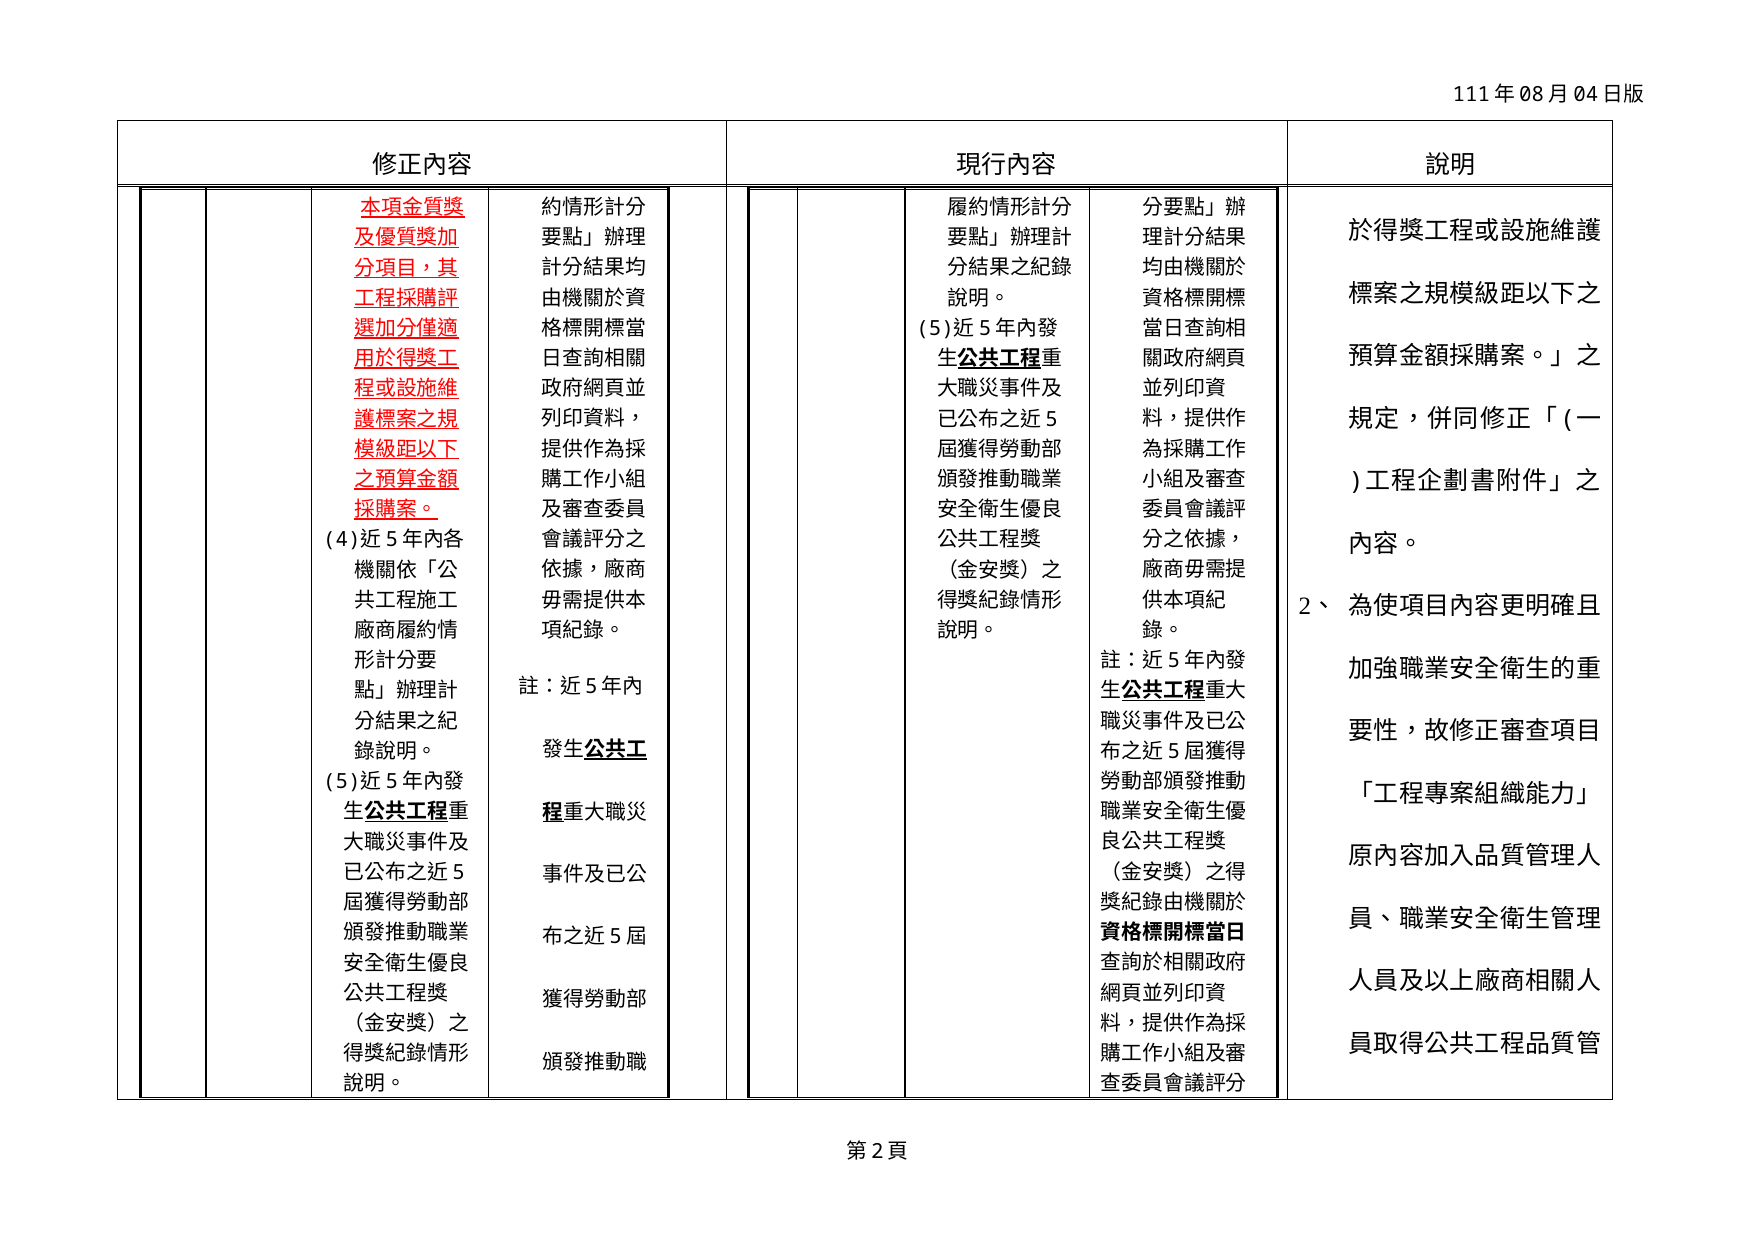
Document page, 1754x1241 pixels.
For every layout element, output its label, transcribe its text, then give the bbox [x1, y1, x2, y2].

table_cell [750, 190, 797, 1097]
table_header 修正內容 [118, 121, 726, 184]
table_header 說明 [1288, 121, 1612, 184]
table_cell 分要點」辦理計分結果均由機關於資格標開標當日查詢相關政府網頁並列印資料，提供作為採購工作小組及審查委員會議評分之依據，廠商毋需提供本項紀錄。 註：近5年內發生公共工程重大職災事件及已公布之近5屆獲得勞動部頒發推動職業安全衛生優良公共工程獎（金安獎）之得獎紀錄由機關於資格標開標當日查詢於相關政府網頁並列印資料，提供作為採購工作小組及審查委員會議評分 [1090, 190, 1276, 1097]
table_cell 本項金質獎及優質獎加分項目，其工程採購評選加分僅適用於得獎工程或設施維護標案之規模級距以下之預算金額採購案。 (4)近5年內各機關依「公共工程施工廠商履約情形計分要點」辦理計分結果之紀錄說明。 (5)近5年內發生公共工程重大職災事件及已公布之近5屆獲得勞動部頒發推動職業安全衛生優良公共工程獎（金安獎）之得獎紀錄情形說明。 [312, 190, 488, 1097]
table_cell [798, 190, 904, 1097]
table_cell 第貳節、工程企劃書(含附件)內容 …… 工程企劃書附件： …… 1、投標廠商施工下開履歷資料由機關於資格標開標當日查詢相關政府網頁並列印資料，提供作為採購工作小組及審查委員會議評分之依據，廠商毋需提供本項紀錄，餘其他履歷資料，如廠商於工程企劃書述及者，應請自行提供佐證資料作為附件。 (1)近5年內有否依政府採購法第103條列為拒絕往來廠商之紀錄。 (2)近5年內施工查核成績之紀錄。 (3)近5年獲得行政院公共工程委員會頒發公共工程金質獎及已公布之近5屆臺南市政府公共工程優質獎之得獎紀錄。 (4)近5年內各機關依「公共工程施工廠商履約情形計分要點」辦理計分結果之紀錄 (5)近5年內發生公共工程重大職災事件及已公布之近5屆獲得行政院勞動部頒發推動職業安全衛生優良公共工程獎(金安獎)者之得獎紀錄。 前揭「近5年內施工查核成績」、「近5年獲得行政院公共工程委員會頒發公共工程金質獎、「近5年內各機關依『公共工程施工廠商履約情形計分要點』辦理計分結果」及「近5年內發生公共工程重大職災事件」等之紀錄，由機關於資格標開標當日以查詢於行政院公共工程委員全球資訊網之公共工程標案管理系統中>統計分析>「廠商承攬公共工程履歷」(https://cmdweb.pcc.gov.tw/pccms/owa/cmdmang.userin) 之資料為準。 …… [727, 187, 747, 1098]
table_cell 於得獎工程或設施維護標案之規模級距以下之預算金額採購案。」之規定，併同修正「(一)工程企劃書附件」之內容。 為使項目內容更明確且加強職業安全衛生的重要性，故修正審查項目「工程專案組織能力」原內容加入品質管理人員、職業安全衛生管理人員及以上廠商相關人員取得公共工程品質管 [1288, 187, 1612, 1098]
table_cell 約情形計分要點」辦理計分結果均由機關於資格標開標當日查詢相關政府網頁並列印資料，提供作為採購工作小組及審查委員會議評分之依據，廠商毋需提供本項紀錄。 註：近5年內發生公共工程重大職災事件及已公布之近5屆獲得勞動部頒發推動職 [489, 190, 667, 1097]
table_cell [142, 190, 205, 1097]
table_header 現行內容 [727, 121, 1287, 184]
table_cell [207, 190, 311, 1097]
table_cell 第貳節、工程企劃書(含附件)內容 …… 工程企劃書附件： …… 1、投標廠商施工下開履歷資料由機關於資格標開標當日查詢相關政府網頁並列印資料，提供作為採購工作小組及審查委員會議評分之依據，廠商毋需提供本項紀錄，餘其他履歷資料，如廠商於工程企劃書述及者，應請自行提供佐證資料作為附件。 (1)近5年內有否依政府採購法第103條列為拒絕往來廠商之紀錄。 (2)近5年內施工查核成績之紀錄。 (3)近5年獲得行政院公共工程委員會頒發公共工程金質獎及已公布之近5屆臺南市政府公共工程優質獎之得獎紀錄，本項金質獎及優質獎加分項目，其工程採購評選加分僅適用於得獎工程或設施維護標案之規模級距以下之預算金額採購案。 (4)近5年內各機關依「公共工程施工廠商履約情形計分要點」辦理計分結果之紀錄 (5)近5年內發生公共工程重大職災事件及已公布之近5屆獲得行政院勞動部頒發推動職業安全衛生優良公共工程獎(金安獎)者之得獎紀錄。 前揭「近5年內施工查核成績」、「近5年獲得行政院公共工程委員會頒發公共工程金質獎(工程採購評選加分僅適用於得獎工程或設施維護標案之規模級距以下之預算金額採購案。)、「近5年內各機關依『公共工程施工廠商履約情形計分要點』辦理計分結果」及「近5年內發生公共工程重大職災事件」等之紀錄，由機關於資格標開標當日以查詢於行政院公共工程委員全球資訊網之公共工程標案管理系統中>統計分析>「廠商承攬公共工程履歷」(https://cmdweb.pcc.gov.tw/pccms/owa/cmdmang.userin) 之資料為準。 已公布之近5屆「臺南市政府公共工程優質獎」得獎紀錄(工程採購評選加分僅適用於得獎工程或設施維護標案之規模級距以下之預算金額採購案。)，由機關於資格標開標當日以查詢於臺南市政府工務局/工務資訊/公共工程優質獎獲獎名單（https://publicworks.tainan.gov.tw/cp.aspx?n=19578）之資料為準。 …… [118, 187, 139, 1098]
table_cell 履約情形計分要點」辦理計分結果之紀錄說明。 (5)近5年內發生公共工程重大職災事件及已公布之近5屆獲得勞動部頒發推動職業安全衛生優良公共工程獎（金安獎）之得獎紀錄情形說明。 [906, 190, 1089, 1097]
table_cell 第貳節、工程企劃書(含附件)內容 …… 工程企劃書附件： …… 1、投標廠商施工下開履歷資料由機關於資格標開標當日查詢相關政府網頁並列印資料，提供作為採購工作小組及審查委員會議評分之依據，廠商毋需提供本項紀錄，餘其他履歷資料，如廠商於工程企劃書述及者，應請自行提供佐證資料作為附件。 (1)近5年內有否依政府採購法第103條列為拒絕往來廠商之紀錄。 (2)近5年內施工查核成績之紀錄。 (3)近5年獲得行政院公共工程委員會頒發公共工程金質獎及已公布之近5屆臺南市政府公共工程優質獎之得獎紀錄，本項金質獎及優質獎加分項目，其工程採購評選加分僅適用於得獎工程或設施維護標案之規模級距以下之預算金額採購案。 (4)近5年內各機關依「公共工程施工廠商履約情形計分要點」辦理計分結果之紀錄 (5)近5年內發生公共工程重大職災事件及已公布之近5屆獲得行政院勞動部頒發推動職業安全衛生優良公共工程獎(金安獎)者之得獎紀錄。 前揭「近5年內施工查核成績」、「近5年獲得行政院公共工程委員會頒發公共工程金質獎(工程採購評選加分僅適用於得獎工程或設施維護標案之規模級距以下之預算金額採購案。)、「近5年內各機關依『公共工程施工廠商履約情形計分要點』辦理計分結果」及「近5年內發生公共工程重大職災事件」等之紀錄，由機關於資格標開標當日以查詢於行政院公共工程委員全球資訊網之公共工程標案管理系統中>統計分析>「廠商承攬公共工程履歷」(https://cmdweb.pcc.gov.tw/pccms/owa/cmdmang.userin) 之資料為準。 已公布之近5屆「臺南市政府公共工程優質獎」得獎紀錄(工程採購評選加分僅適用於得獎工程或設施維護標案之規模級距以下之預算金額採購案。)，由機關於資格標開標當日以查詢於臺南市政府工務局/工務資訊/公共工程優質獎獲獎名單（https://publicworks.tainan.gov.tw/cp.aspx?n=19578）之資料為準。 …… [670, 187, 726, 1098]
